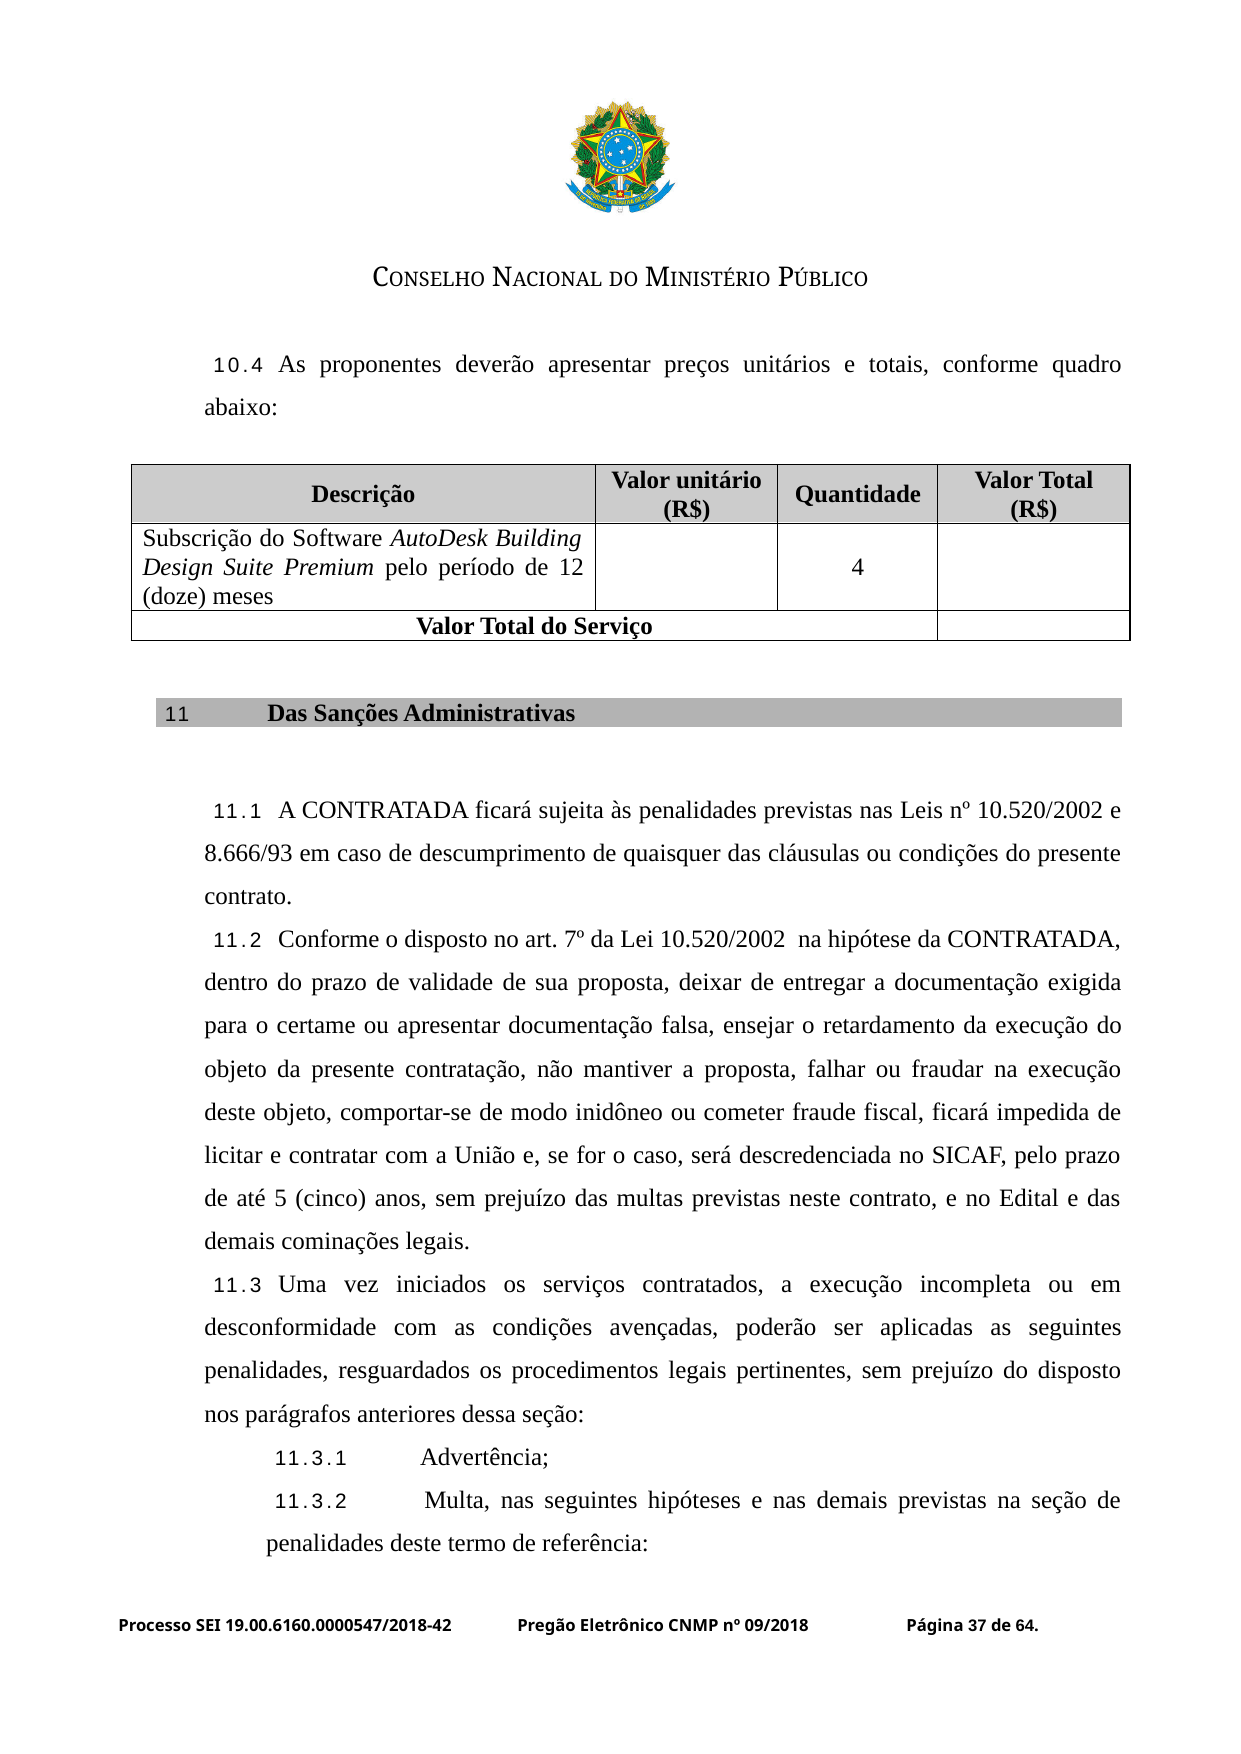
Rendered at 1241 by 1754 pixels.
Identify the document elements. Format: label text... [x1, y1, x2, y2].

table_cell 4 [778, 524, 937, 610]
list Multa, nas seguintes hipóteses e nas demais previstas na seção de penalidades deste termo de referência: [266, 1485, 1122, 1557]
table_cell Subscrição do Software AutoDesk Building Design Suite Premium pelo período de 12 (doze) meses [132, 524, 595, 610]
list A CONTRATADA ficará sujeita às penalidades previstas nas Leis nº 10.520/2002 e 8.666/93 em caso de descumprimento de quaisquer das cláusulas ou condições do presente contrato. [204, 795, 1122, 910]
table_header Descrição [132, 465, 595, 522]
table_cell Valor Total do Serviço [132, 611, 937, 639]
list Das Sanções Administrativas [156, 698, 1122, 727]
list Uma vez iniciados os serviços contratados, a execução incompleta ou em desconformidade com as condições avençadas, poderão ser aplicadas as seguintes penalidades, resguardados os procedimentos legais pertinentes, sem prejuízo do disposto nos parágrafos anteriores dessa seção: [204, 1269, 1122, 1427]
list As proponentes deverão apresentar preços unitários e totais, conforme quadro abaixo: [204, 349, 1122, 421]
table_cell [938, 524, 1129, 610]
table_cell [596, 524, 777, 610]
list Conforme o disposto no art. 7º da Lei 10.520/2002 na hipótese da CONTRATADA, dentro do prazo de validade de sua proposta, deixar de entregar a documentação exigida para o certame ou apresentar documentação falsa, ensejar o retardamento da execução do objeto da presente contratação, não mantiver a proposta, falhar ou fraudar na execução deste objeto, comportar-se de modo inidôneo ou cometer fraude fiscal, ficará impedida de licitar e contratar com a União e, se for o caso, será descredenciada no SICAF, pelo prazo de até 5 (cinco) anos, sem prejuízo das multas previstas neste contrato, e no Edital e das demais cominações legais. [204, 924, 1122, 1255]
list Advertência; [266, 1442, 1122, 1471]
table_header Valor Total (R$) [938, 465, 1129, 522]
table_header Valor unitário (R$) [596, 465, 777, 522]
table_header Quantidade [778, 465, 937, 522]
table_cell [938, 611, 1129, 639]
